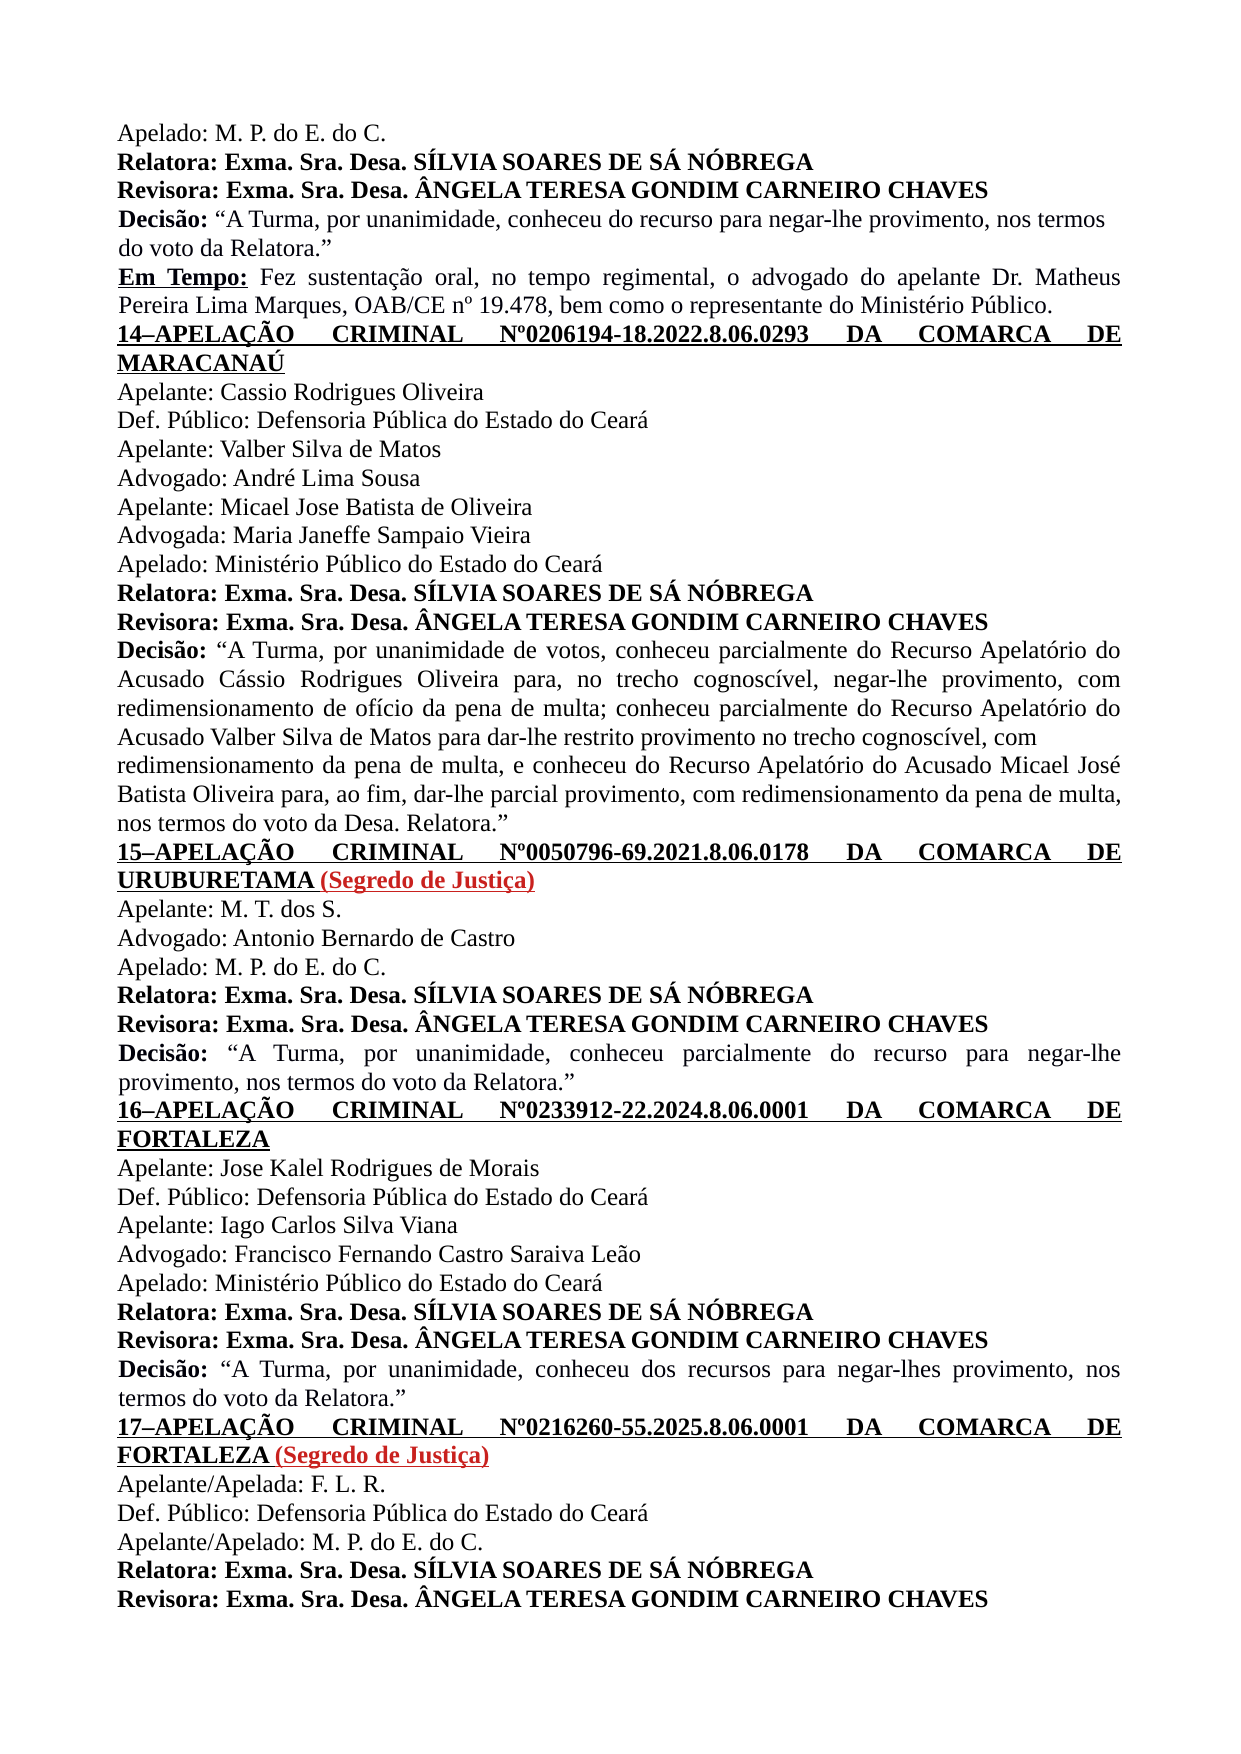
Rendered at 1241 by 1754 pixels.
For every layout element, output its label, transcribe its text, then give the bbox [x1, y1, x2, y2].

text Revisora: Exma. Sra. Desa. ÂNGELA TERESA GONDIM CARNEIRO CHAVES [117, 1326, 1122, 1354]
text Apelado: M. P. do E. do C. [117, 952, 1122, 981]
text Def. Público: Defensoria Pública do Estado do Ceará [117, 1182, 1122, 1211]
text Apelado: Ministério Público do Estado do Ceará [117, 1268, 1122, 1297]
text Decisão: “A Turma, por unanimidade, conheceu do recurso para negar-lhe provimento, nos termos do voto da Relatora.” [118, 204, 1122, 262]
text Em Tempo: Fez sustentação oral, no tempo regimental, o advogado do apelante Dr. Matheus Pereira Lima Marques, OAB/CE nº 19.478, bem como o representante do Ministério Público. [118, 262, 1122, 319]
text Relatora: Exma. Sra. Desa. SÍLVIA SOARES DE SÁ NÓBREGA [117, 1297, 1122, 1326]
text Revisora: Exma. Sra. Desa. ÂNGELA TERESA GONDIM CARNEIRO CHAVES [117, 1009, 1122, 1038]
text Apelante: M. T. dos S. [117, 894, 1122, 923]
text Relatora: Exma. Sra. Desa. SÍLVIA SOARES DE SÁ NÓBREGA [117, 981, 1122, 1009]
text URUBURETAMA (Segredo de Justiça) [117, 863, 1122, 894]
text Decisão: “A Turma, por unanimidade, conheceu parcialmente do recurso para negar-lhe provimento, nos termos do voto da Relatora.” [118, 1038, 1122, 1096]
text Def. Público: Defensoria Pública do Estado do Ceará [117, 1498, 1122, 1527]
text Def. Público: Defensoria Pública do Estado do Ceará [117, 406, 1122, 434]
text Advogada: Maria Janeffe Sampaio Vieira [117, 521, 1122, 549]
text Relatora: Exma. Sra. Desa. SÍLVIA SOARES DE SÁ NÓBREGA [117, 1556, 1122, 1584]
text Revisora: Exma. Sra. Desa. ÂNGELA TERESA GONDIM CARNEIRO CHAVES [117, 176, 1122, 204]
text Relatora: Exma. Sra. Desa. SÍLVIA SOARES DE SÁ NÓBREGA [117, 147, 1122, 176]
text Apelante: Iago Carlos Silva Viana [117, 1211, 1122, 1239]
text redimensionamento da pena de multa, e conheceu do Recurso Apelatório do Acusado Micael José Batista Oliveira para, ao fim, dar-lhe parcial provimento, com redimensionamento da pena de multa, nos termos do voto da Desa. Relatora.” [117, 751, 1122, 837]
text Revisora: Exma. Sra. Desa. ÂNGELA TERESA GONDIM CARNEIRO CHAVES [117, 1584, 1122, 1613]
text 16–APELAÇÃO CRIMINAL Nº0233912-22.2024.8.06.0001 DA COMARCA DE [117, 1096, 1122, 1121]
text 15–APELAÇÃO CRIMINAL Nº0050796-69.2021.8.06.0178 DA COMARCA DE [117, 837, 1122, 862]
text MARACANAÚ [117, 346, 1122, 377]
text Apelado: M. P. do E. do C. [117, 118, 1122, 147]
text Advogado: Francisco Fernando Castro Saraiva Leão [117, 1239, 1122, 1268]
text Apelante: Cassio Rodrigues Oliveira [117, 377, 1122, 406]
text Decisão: “A Turma, por unanimidade, conheceu dos recursos para negar-lhes provimento, nos termos do voto da Relatora.” [118, 1354, 1122, 1412]
text Revisora: Exma. Sra. Desa. ÂNGELA TERESA GONDIM CARNEIRO CHAVES [117, 607, 1122, 636]
text Advogado: André Lima Sousa [117, 463, 1122, 492]
text Apelante: Jose Kalel Rodrigues de Morais [117, 1153, 1122, 1182]
text Apelante: Valber Silva de Matos [117, 434, 1122, 463]
text Advogado: Antonio Bernardo de Castro [117, 923, 1122, 952]
text Apelante/Apelada: F. L. R. [117, 1469, 1122, 1498]
text FORTALEZA (Segredo de Justiça) [117, 1438, 1122, 1469]
text 14–APELAÇÃO CRIMINAL Nº0206194-18.2022.8.06.0293 DA COMARCA DE [117, 319, 1122, 344]
text 17–APELAÇÃO CRIMINAL Nº0216260-55.2025.8.06.0001 DA COMARCA DE [117, 1412, 1122, 1437]
text Relatora: Exma. Sra. Desa. SÍLVIA SOARES DE SÁ NÓBREGA [117, 578, 1122, 607]
text Apelante/Apelado: M. P. do E. do C. [117, 1527, 1122, 1556]
text FORTALEZA [117, 1122, 1122, 1153]
text Apelado: Ministério Público do Estado do Ceará [117, 549, 1122, 578]
text Apelante: Micael Jose Batista de Oliveira [117, 492, 1122, 521]
text Decisão: “A Turma, por unanimidade de votos, conheceu parcialmente do Recurso Apelatório do Acusado Cássio Rodrigues Oliveira para, no trecho cognoscível, negar-lhe provimento, com redimensionamento de ofício da pena de multa; conheceu parcialmente do Recurso Apelatório do Acusado Valber Silva de Matos para dar-lhe restrito provimento no trecho cognoscível, com [117, 636, 1122, 751]
